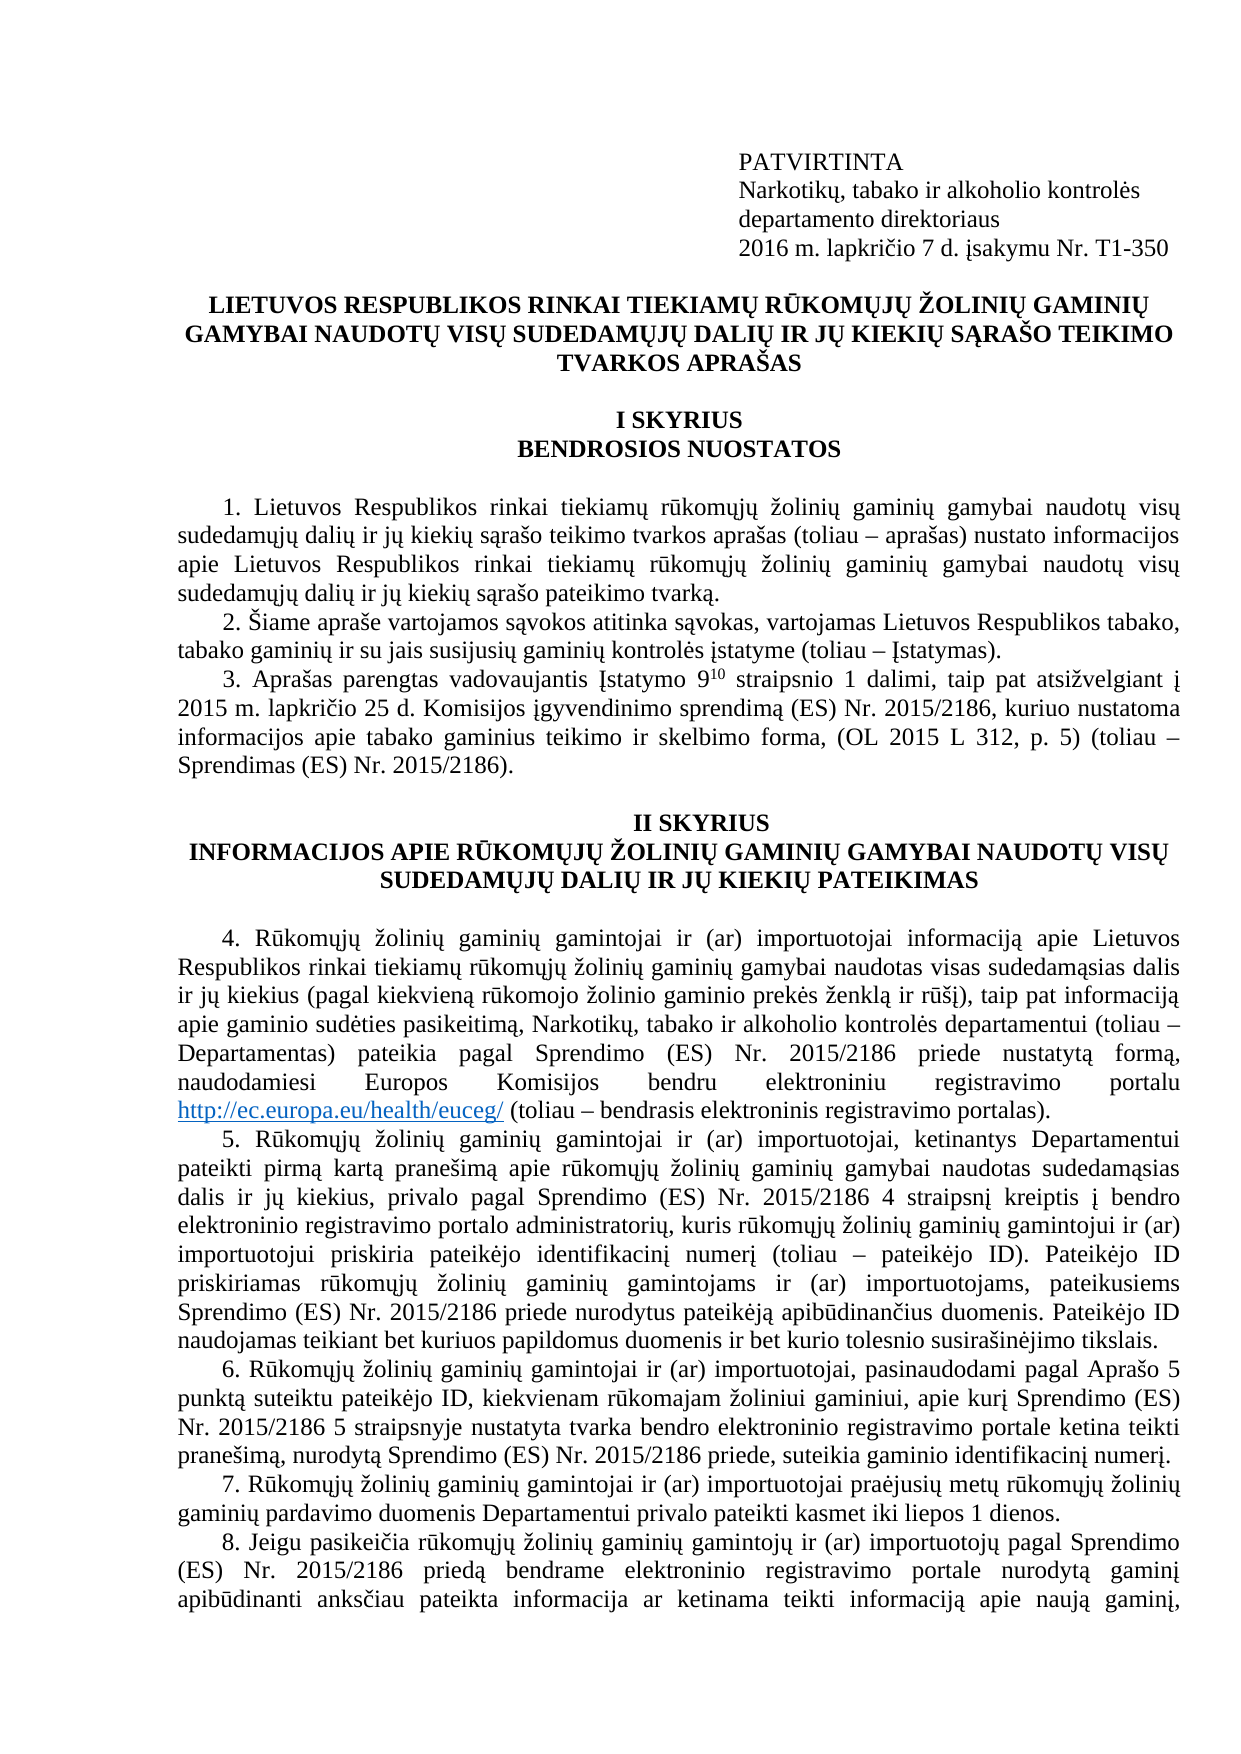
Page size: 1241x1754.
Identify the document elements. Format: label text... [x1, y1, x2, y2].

text 6. Rūkomųjų žolinių gaminių gamintojai ir (ar) importuotojai, pasinaudodami pagal Aprašo 5 punktą suteiktu pateikėjo ID, kiekvienam rūkomajam žoliniui gaminiui, apie kurį Sprendimo (ES) Nr. 2015/2186 5 straipsnyje nustatyta tvarka bendro elektroninio registravimo portale ketina teikti pranešimą, nurodytą Sprendimo (ES) Nr. 2015/2186 priede, suteikia gaminio identifikacinį numerį. [177, 1354, 1181, 1469]
text I SKYRIUS [177, 406, 1181, 434]
text 3. Aprašas parengtas vadovaujantis Įstatymo 910 straipsnio 1 dalimi, taip pat atsižvelgiant į 2015 m. lapkričio 25 d. Komisijos įgyvendinimo sprendimą (ES) Nr. 2015/2186, kuriuo nustatoma informacijos apie tabako gaminius teikimo ir skelbimo forma, (OL 2015 L 312, p. 5) (toliau – Sprendimas (ES) Nr. 2015/2186). [177, 664, 1181, 779]
text PATVIRTINTA [177, 147, 1181, 176]
text 8. Jeigu pasikeičia rūkomųjų žolinių gaminių gamintojų ir (ar) importuotojų pagal Sprendimo (ES) Nr. 2015/2186 priedą bendrame elektroninio registravimo portale nurodytą gaminį apibūdinanti anksčiau pateikta informacija ar ketinama teikti informaciją apie naują gaminį, [177, 1527, 1181, 1613]
text INFORMACIJOS APIE RŪKOMŲJŲ ŽOLINIŲ GAMINIŲ GAMYBAI NAUDOTŲ VISŲ SUDEDAMŲJŲ DALIŲ IR JŲ KIEKIŲ PATEIKIMAS [177, 837, 1181, 894]
text Narkotikų, tabako ir alkoholio kontrolės [177, 176, 1181, 204]
text BENDROSIOS NUOSTATOS [177, 434, 1181, 463]
text departamento direktoriaus [177, 204, 1181, 233]
text 4. Rūkomųjų žolinių gaminių gamintojai ir (ar) importuotojai informaciją apie Lietuvos Respublikos rinkai tiekiamų rūkomųjų žolinių gaminių gamybai naudotas visas sudedamąsias dalis ir jų kiekius (pagal kiekvieną rūkomojo žolinio gaminio prekės ženklą ir rūšį), taip pat informaciją apie gaminio sudėties pasikeitimą, Narkotikų, tabako ir alkoholio kontrolės departamentui (toliau – Departamentas) pateikia pagal Sprendimo (ES) Nr. 2015/2186 priede nustatytą formą, naudodamiesi Europos Komisijos bendru elektroniniu registravimo portalu http://ec.europa.eu/health/euceg/ (toliau – bendrasis elektroninis registravimo portalas). [177, 923, 1181, 1124]
text 1. Lietuvos Respublikos rinkai tiekiamų rūkomųjų žolinių gaminių gamybai naudotų visų sudedamųjų dalių ir jų kiekių sąrašo teikimo tvarkos aprašas (toliau – aprašas) nustato informacijos apie Lietuvos Respublikos rinkai tiekiamų rūkomųjų žolinių gaminių gamybai naudotų visų sudedamųjų dalių ir jų kiekių sąrašo pateikimo tvarką. [177, 492, 1181, 607]
text 2016 m. lapkričio 7 d. įsakymu Nr. T1-350 [177, 233, 1181, 262]
text 5. Rūkomųjų žolinių gaminių gamintojai ir (ar) importuotojai, ketinantys Departamentui pateikti pirmą kartą pranešimą apie rūkomųjų žolinių gaminių gamybai naudotas sudedamąsias dalis ir jų kiekius, privalo pagal Sprendimo (ES) Nr. 2015/2186 4 straipsnį kreiptis į bendro elektroninio registravimo portalo administratorių, kuris rūkomųjų žolinių gaminių gamintojui ir (ar) importuotojui priskiria pateikėjo identifikacinį numerį (toliau – pateikėjo ID). Pateikėjo ID priskiriamas rūkomųjų žolinių gaminių gamintojams ir (ar) importuotojams, pateikusiems Sprendimo (ES) Nr. 2015/2186 priede nurodytus pateikėją apibūdinančius duomenis. Pateikėjo ID naudojamas teikiant bet kuriuos papildomus duomenis ir bet kurio tolesnio susirašinėjimo tikslais. [177, 1124, 1181, 1354]
text II SKYRIUS [177, 808, 1181, 837]
text 7. Rūkomųjų žolinių gaminių gamintojai ir (ar) importuotojai praėjusių metų rūkomųjų žolinių gaminių pardavimo duomenis Departamentui privalo pateikti kasmet iki liepos 1 dienos. [177, 1469, 1181, 1527]
text LIETUVOS RESPUBLIKOS RINKAI TIEKIAMŲ RŪKOMŲJŲ ŽOLINIŲ GAMINIŲ GAMYBAI NAUDOTŲ VISŲ SUDEDAMŲJŲ DALIŲ IR JŲ KIEKIŲ SĄRAŠO TEIKIMO TVARKOS APRAŠAS [177, 291, 1181, 377]
text 2. Šiame apraše vartojamos sąvokos atitinka sąvokas, vartojamas Lietuvos Respublikos tabako, tabako gaminių ir su jais susijusių gaminių kontrolės įstatyme (toliau – Įstatymas). [177, 607, 1181, 664]
